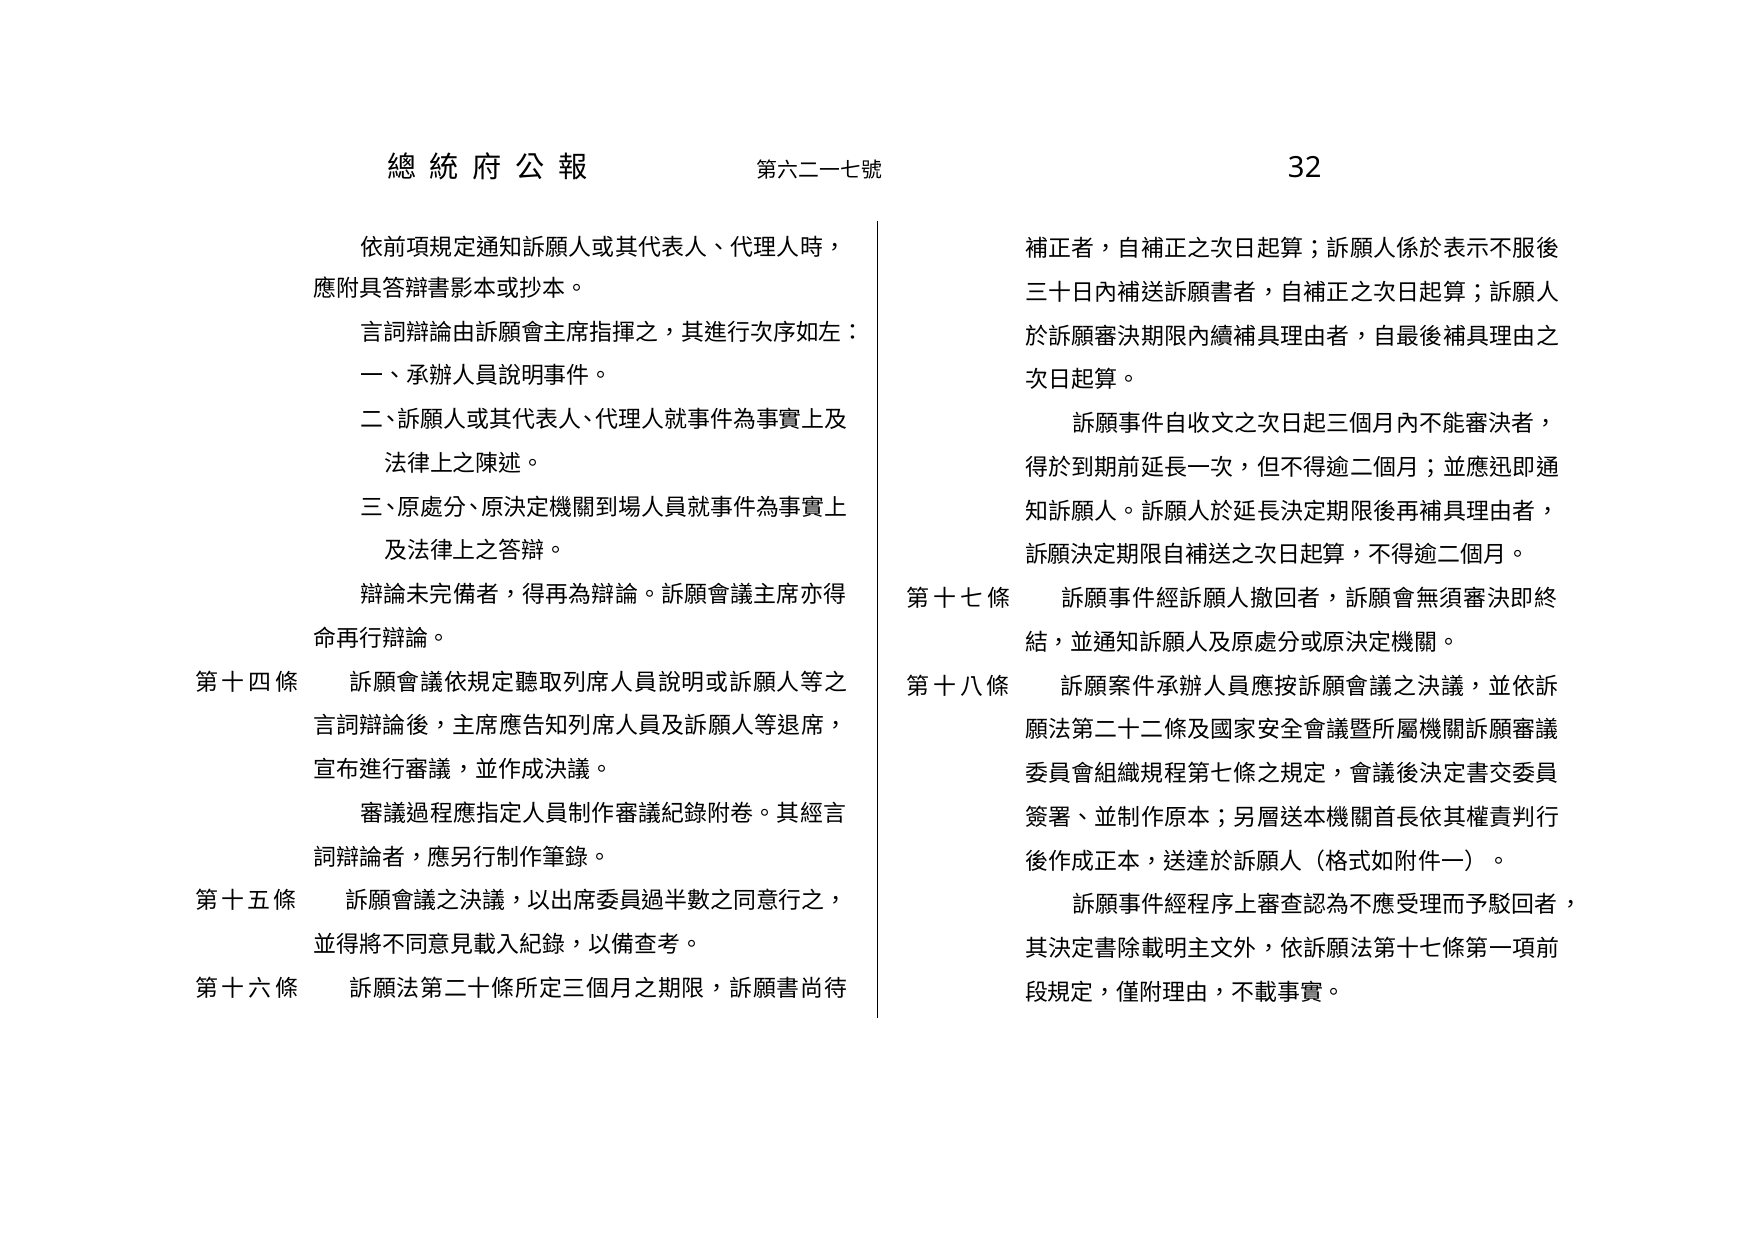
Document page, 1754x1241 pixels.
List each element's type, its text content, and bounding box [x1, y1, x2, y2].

text 辯論未完備者，得再為辯論。訴願會議主席亦得命再行辯論。 [313, 567, 847, 655]
text 第十六條 訴願法第二十條所定三個月之期限，訴願書尚待 [195, 961, 847, 1005]
text 一、承辦人員說明事件。 [360, 349, 847, 392]
text 補正者，自補正之次日起算；訴願人係於表示不服後三十日內補送訴願書者，自補正之次日起算；訴願人於訴願審決期限內續補具理由者，自最後補具理由之次日起算。 [907, 222, 1559, 397]
text 三、原處分、原決定機關到場人員就事件為事實上及法律上之答辯。 [360, 480, 847, 567]
text 訴願事件經程序上審查認為不應受理而予駁回者，其決定書除載明主文外，依訴願法第十七條第一項前段規定，僅附理由，不載事實。 [1025, 878, 1559, 1009]
text 第十八條 訴願案件承辦人員應按訴願會議之決議，並依訴願法第二十二條及國家安全會議暨所屬機關訴願審議委員會組織規程第七條之規定，會議後決定書交委員簽署、並制作原本；另層送本機關首長依其權責判行後作成正本，送達於訴願人（格式如附件一）。 [907, 659, 1559, 878]
text 審議過程應指定人員制作審議紀錄附卷。其經言詞辯論者，應另行制作筆錄。 [313, 786, 847, 874]
text 第十五條 訴願會議之決議，以出席委員過半數之同意行之，並得將不同意見載入紀錄，以備查考。 [195, 874, 847, 961]
text 訴願事件自收文之次日起三個月內不能審決者，得於到期前延長一次，但不得逾二個月；並應迅即通知訴願人。訴願人於延長決定期限後再補具理由者，訴願決定期限自補送之次日起算，不得逾二個月。 [1025, 397, 1559, 572]
text 第十七條 訴願事件經訴願人撤回者，訴願會無須審決即終結，並通知訴願人及原處分或原決定機關。 [907, 572, 1559, 659]
text 二、訴願人或其代表人、代理人就事件為事實上及法律上之陳述。 [360, 392, 847, 480]
text 第十四條 訴願會議依規定聽取列席人員說明或訴願人等之言詞辯論後，主席應告知列席人員及訴願人等退席，宣布進行審議，並作成決議。 [195, 655, 847, 786]
text 依前項規定通知訴願人或其代表人、代理人時，應附具答辯書影本或抄本。 [313, 222, 847, 305]
text 言詞辯論由訴願會主席指揮之，其進行次序如左： [313, 305, 847, 349]
